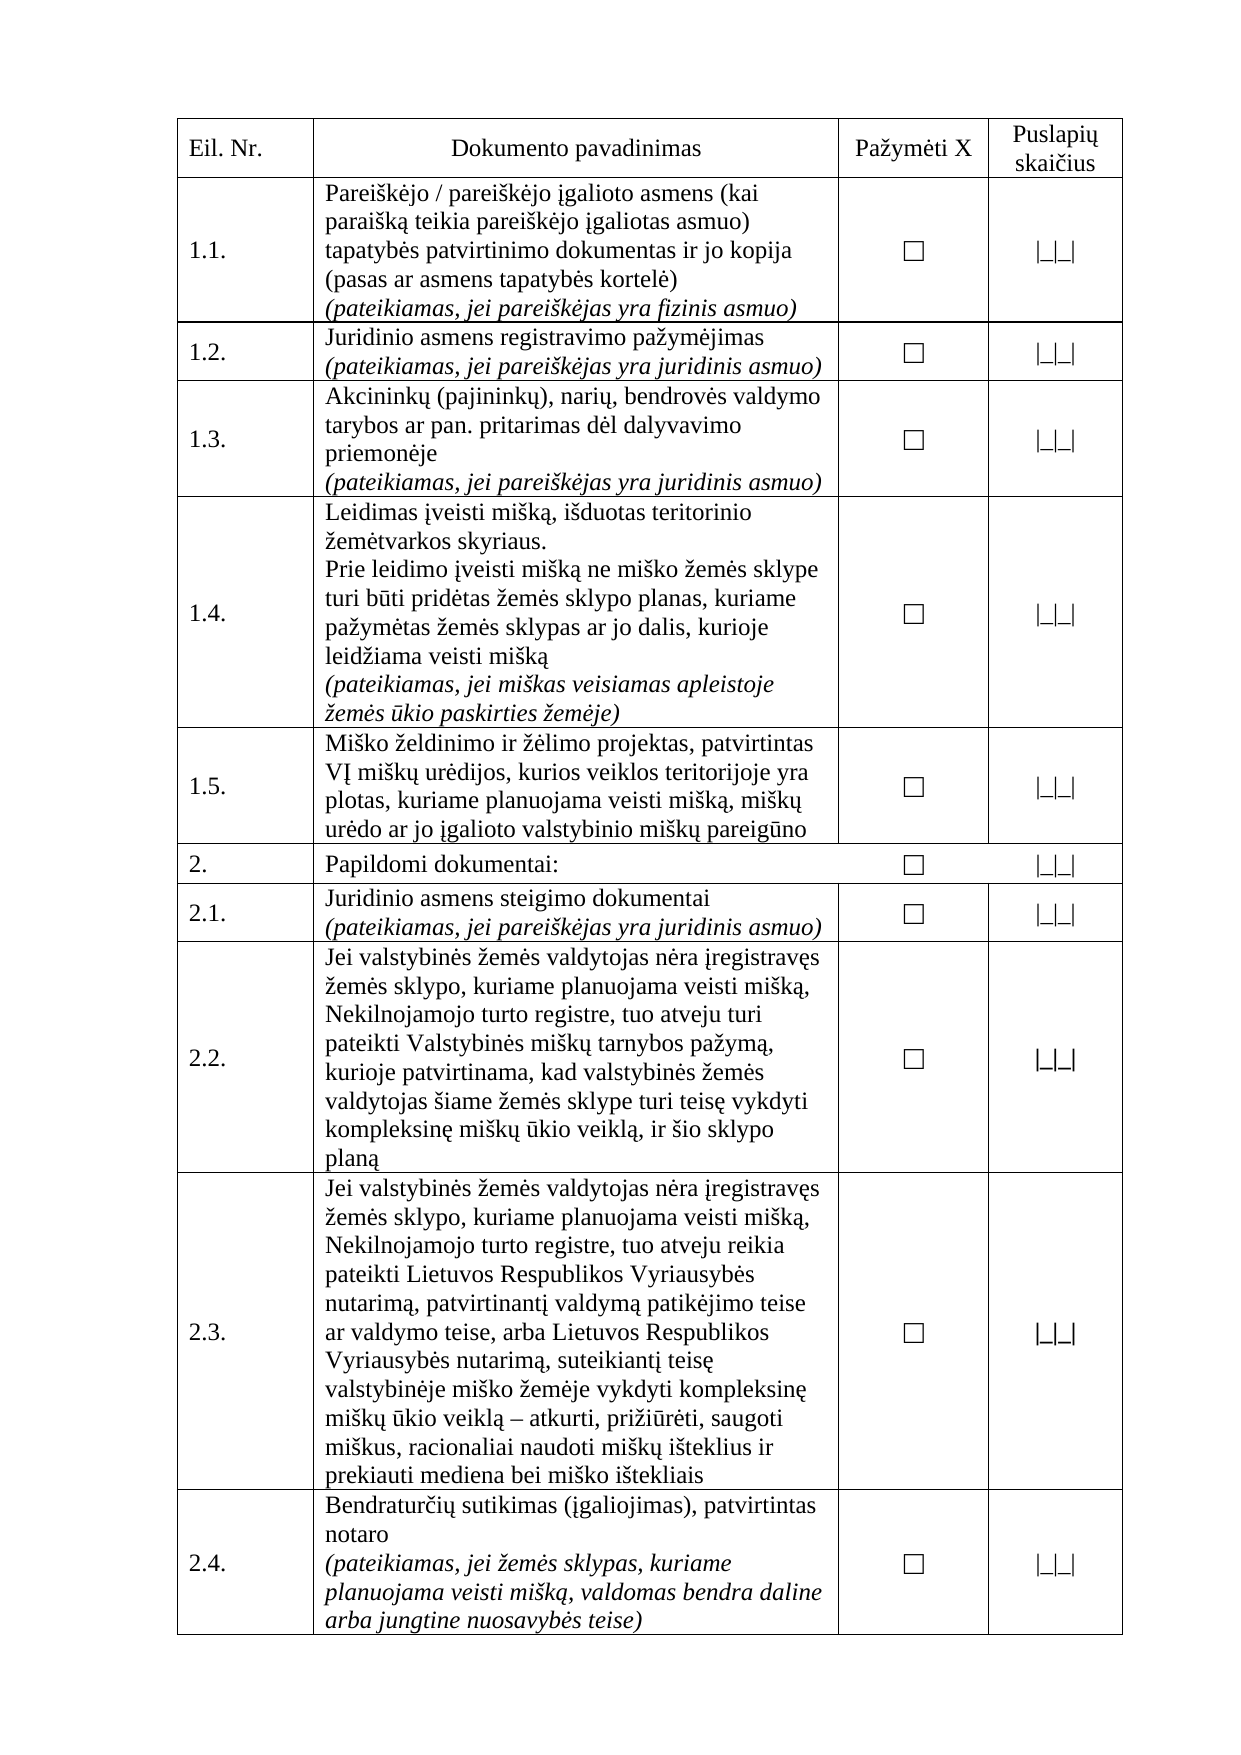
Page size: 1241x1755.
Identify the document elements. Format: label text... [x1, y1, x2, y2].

table_cell |_|_| [989, 323, 1122, 380]
table_cell |_|_| [989, 178, 1122, 321]
table_cell □ [839, 1173, 988, 1489]
table_cell □ [839, 323, 988, 380]
table_cell 1.1. [178, 178, 313, 321]
table_cell □ [839, 728, 988, 843]
table_cell Bendraturčių sutikimas (įgaliojimas), patvirtintas notaro (pateikiamas, jei žemės sklypas, kuriame planuojama veisti mišką, valdomas bendra daline arba jungtine nuosavybės teise) [314, 1490, 838, 1634]
table_cell |_|_| [989, 381, 1122, 496]
table_cell |_|_| [989, 844, 1122, 882]
table_cell 2.3. [178, 1173, 313, 1489]
table_header Dokumento pavadinimas [314, 119, 838, 177]
table_header Puslapių skaičius [989, 119, 1122, 177]
table_cell Juridinio asmens steigimo dokumentai (pateikiamas, jei pareiškėjas yra juridinis asmuo) [314, 884, 838, 941]
table_cell 2.4. [178, 1490, 313, 1634]
table_cell |_|_| [989, 728, 1122, 843]
table_cell |_|_| [989, 884, 1122, 941]
table_cell Jei valstybinės žemės valdytojas nėra įregistravęs žemės sklypo, kuriame planuojama veisti mišką, Nekilnojamojo turto registre, tuo atveju reikia pateikti Lietuvos Respublikos Vyriausybės nutarimą, patvirtinantį valdymą patikėjimo teise ar valdymo teise, arba Lietuvos Respublikos Vyriausybės nutarimą, suteikiantį teisę valstybinėje miško žemėje vykdyti kompleksinę miškų ūkio veiklą – atkurti, prižiūrėti, saugoti miškus, racionaliai naudoti miškų išteklius ir prekiauti mediena bei miško ištekliais [314, 1173, 838, 1489]
table_cell Jei valstybinės žemės valdytojas nėra įregistravęs žemės sklypo, kuriame planuojama veisti mišką, Nekilnojamojo turto registre, tuo atveju turi pateikti Valstybinės miškų tarnybos pažymą, kurioje patvirtinama, kad valstybinės žemės valdytojas šiame žemės sklype turi teisę vykdyti kompleksinę miškų ūkio veiklą, ir šio sklypo planą [314, 942, 838, 1172]
table_cell □ [839, 884, 988, 941]
table_cell |_|_| [989, 1173, 1122, 1489]
table_cell 1.3. [178, 381, 313, 496]
table_cell □ [839, 844, 988, 882]
table_cell □ [839, 497, 988, 727]
table_cell 2. [178, 844, 313, 882]
table_cell |_|_| [989, 1490, 1122, 1634]
table_cell 1.5. [178, 728, 313, 843]
table_cell Papildomi dokumentai: [314, 844, 838, 882]
table_cell □ [839, 942, 988, 1172]
table_cell Juridinio asmens registravimo pažymėjimas (pateikiamas, jei pareiškėjas yra juridinis asmuo) [314, 323, 838, 380]
table_header Pažymėti X [839, 119, 988, 177]
table_cell □ [839, 1490, 988, 1634]
table_cell |_|_| [989, 942, 1122, 1172]
table_cell □ [839, 381, 988, 496]
table_cell |_|_| [989, 497, 1122, 727]
table_cell 1.4. [178, 497, 313, 727]
table_cell 2.2. [178, 942, 313, 1172]
table_header Eil. Nr. [178, 119, 313, 177]
table_cell Leidimas įveisti mišką, išduotas teritorinio žemėtvarkos skyriaus. Prie leidimo įveisti mišką ne miško žemės sklype turi būti pridėtas žemės sklypo planas, kuriame pažymėtas žemės sklypas ar jo dalis, kurioje leidžiama veisti mišką (pateikiamas, jei miškas veisiamas apleistoje žemės ūkio paskirties žemėje) [314, 497, 838, 727]
table_cell Akcininkų (pajininkų), narių, bendrovės valdymo tarybos ar pan. pritarimas dėl dalyvavimo priemonėje (pateikiamas, jei pareiškėjas yra juridinis asmuo) [314, 381, 838, 496]
table_cell Miško želdinimo ir žėlimo projektas, patvirtintas VĮ miškų urėdijos, kurios veiklos teritorijoje yra plotas, kuriame planuojama veisti mišką, miškų urėdo ar jo įgalioto valstybinio miškų pareigūno [314, 728, 838, 843]
table_cell □ [839, 178, 988, 321]
table_cell 1.2. [178, 323, 313, 380]
table_cell 2.1. [178, 884, 313, 941]
table_cell Pareiškėjo / pareiškėjo įgalioto asmens (kai paraišką teikia pareiškėjo įgaliotas asmuo) tapatybės patvirtinimo dokumentas ir jo kopija (pasas ar asmens tapatybės kortelė) (pateikiamas, jei pareiškėjas yra fizinis asmuo) [314, 178, 838, 321]
